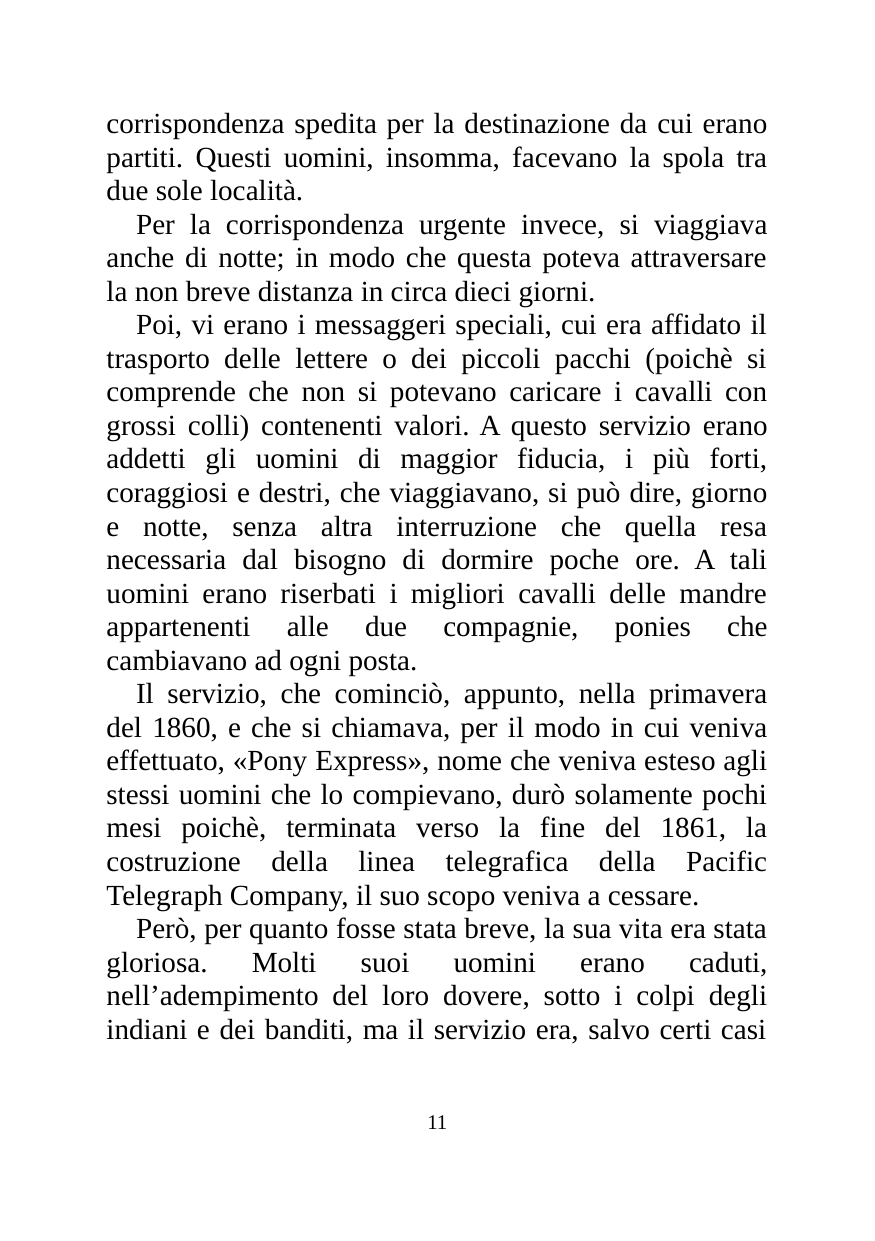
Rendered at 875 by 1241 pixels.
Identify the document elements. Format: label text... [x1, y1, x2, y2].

text Però, per quanto fosse stata breve, la sua vita era stata gloriosa. Molti suoi uomini erano caduti, nell’adempimento del loro dovere, sotto i colpi degli indiani e dei banditi, ma il servizio era, salvo certi casi [106, 911, 768, 1045]
text Poi, vi erano i messaggeri speciali, cui era affidato il trasporto delle lettere o dei piccoli pacchi (poichè si comprende che non si potevano caricare i cavalli con grossi colli) contenenti valori. A questo servizio erano addetti gli uomini di maggior fiducia, i più forti, coraggiosi e destri, che viaggiavano, si può dire, giorno e notte, senza altra interruzione che quella resa necessaria dal bisogno di dormire poche ore. A tali uomini erano riserbati i migliori cavalli delle mandre appartenenti alle due compagnie, ponies che cambiavano ad ogni posta. [106, 307, 768, 676]
text Il servizio, che cominciò, appunto, nella primavera del 1860, e che si chiamava, per il modo in cui veniva effettuato, «Pony Express», nome che veniva esteso agli stessi uomini che lo compievano, durò solamente pochi mesi poichè, terminata verso la fine del 1861, la costruzione della linea telegrafica della Pacific Telegraph Company, il suo scopo veniva a cessare. [106, 676, 768, 911]
text Per la corrispondenza urgente invece, si viaggiava anche di notte; in modo che questa poteva attraversare la non breve distanza in circa dieci giorni. [106, 207, 768, 307]
text corrispondenza spedita per la destinazione da cui erano partiti. Questi uomini, insomma, facevano la spola tra due sole località. [106, 106, 768, 207]
